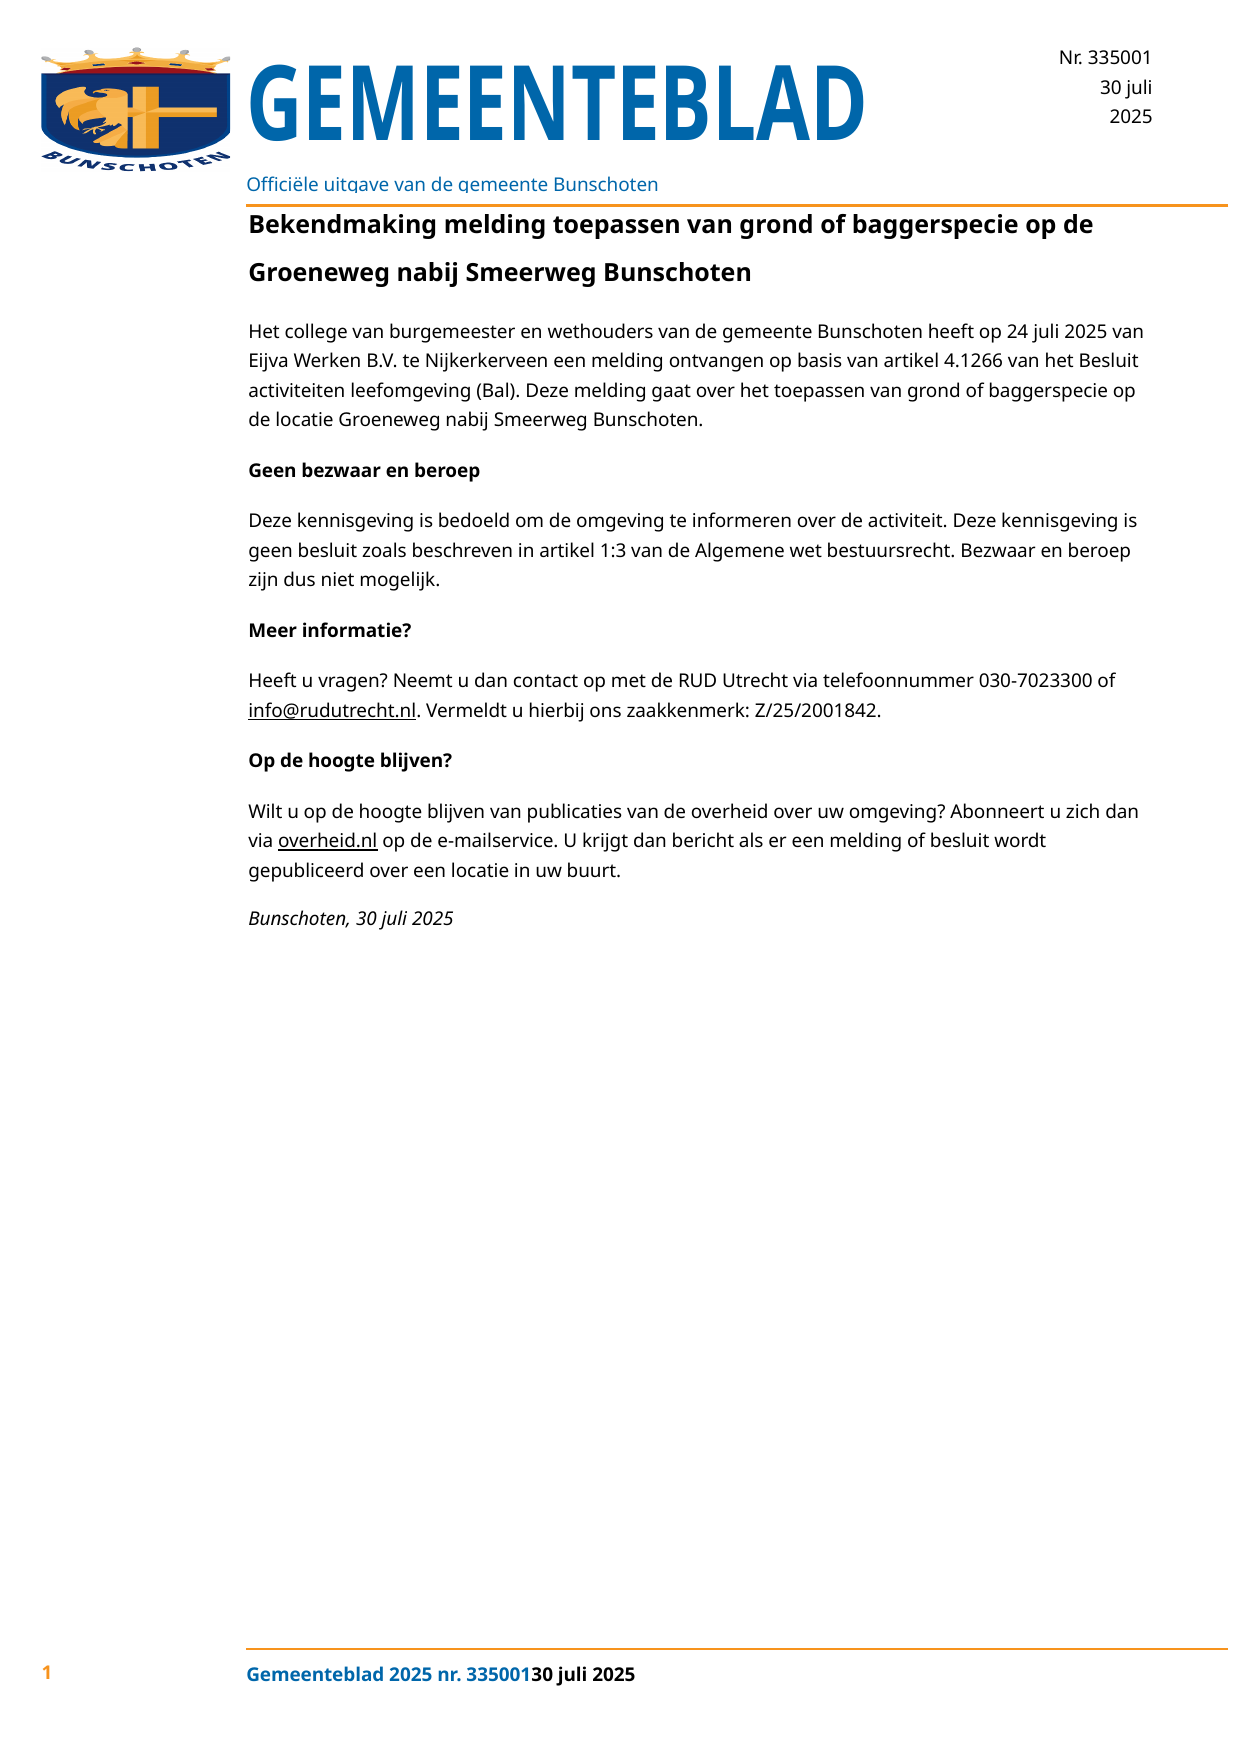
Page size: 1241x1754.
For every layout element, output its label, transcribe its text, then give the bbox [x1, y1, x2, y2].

text Bunschoten, 30 juli 2025 [248, 905, 1152, 931]
text Op de hoogte blijven? [248, 747, 1152, 773]
text Heeft u vragen? Neemt u dan contact op met de RUD Utrecht via telefoonnummer 030-7023300 of info@rudutrecht.nl. Vermeldt u hierbij ons zaakkenmerk: Z/25/2001842. [248, 667, 1152, 723]
text Meer informatie? [248, 617, 1152, 643]
text Bekendmaking melding toepassen van grond of baggerspecie op de Groeneweg nabij Smeerweg Bunschoten [248, 207, 1152, 288]
text Wilt u op de hoogte blijven van publicaties van de overheid over uw omgeving? Abonneert u zich dan via overheid.nl op de e-mailservice. U krijgt dan bericht als er een melding of besluit wordt gepubliceerd over een locatie in uw buurt. [248, 798, 1152, 883]
text Geen bezwaar en beroep [248, 457, 1152, 483]
text Deze kennisgeving is bedoeld om de omgeving te informeren over de activiteit. Deze kennisgeving is geen besluit zoals beschreven in artikel 1:3 van de Algemene wet bestuursrecht. Bezwaar en beroep zijn dus niet mogelijk. [248, 507, 1152, 592]
picture [41, 47, 231, 172]
text Het college van burgemeester en wethouders van de gemeente Bunschoten heeft op 24 juli 2025 van Eijva Werken B.V. te Nijkerkerveen een melding ontvangen op basis van artikel 4.1266 van het Besluit activiteiten leefomgeving (Bal). Deze melding gaat over het toepassen van grond of baggerspecie op de locatie Groeneweg nabij Smeerweg Bunschoten. [248, 318, 1152, 432]
